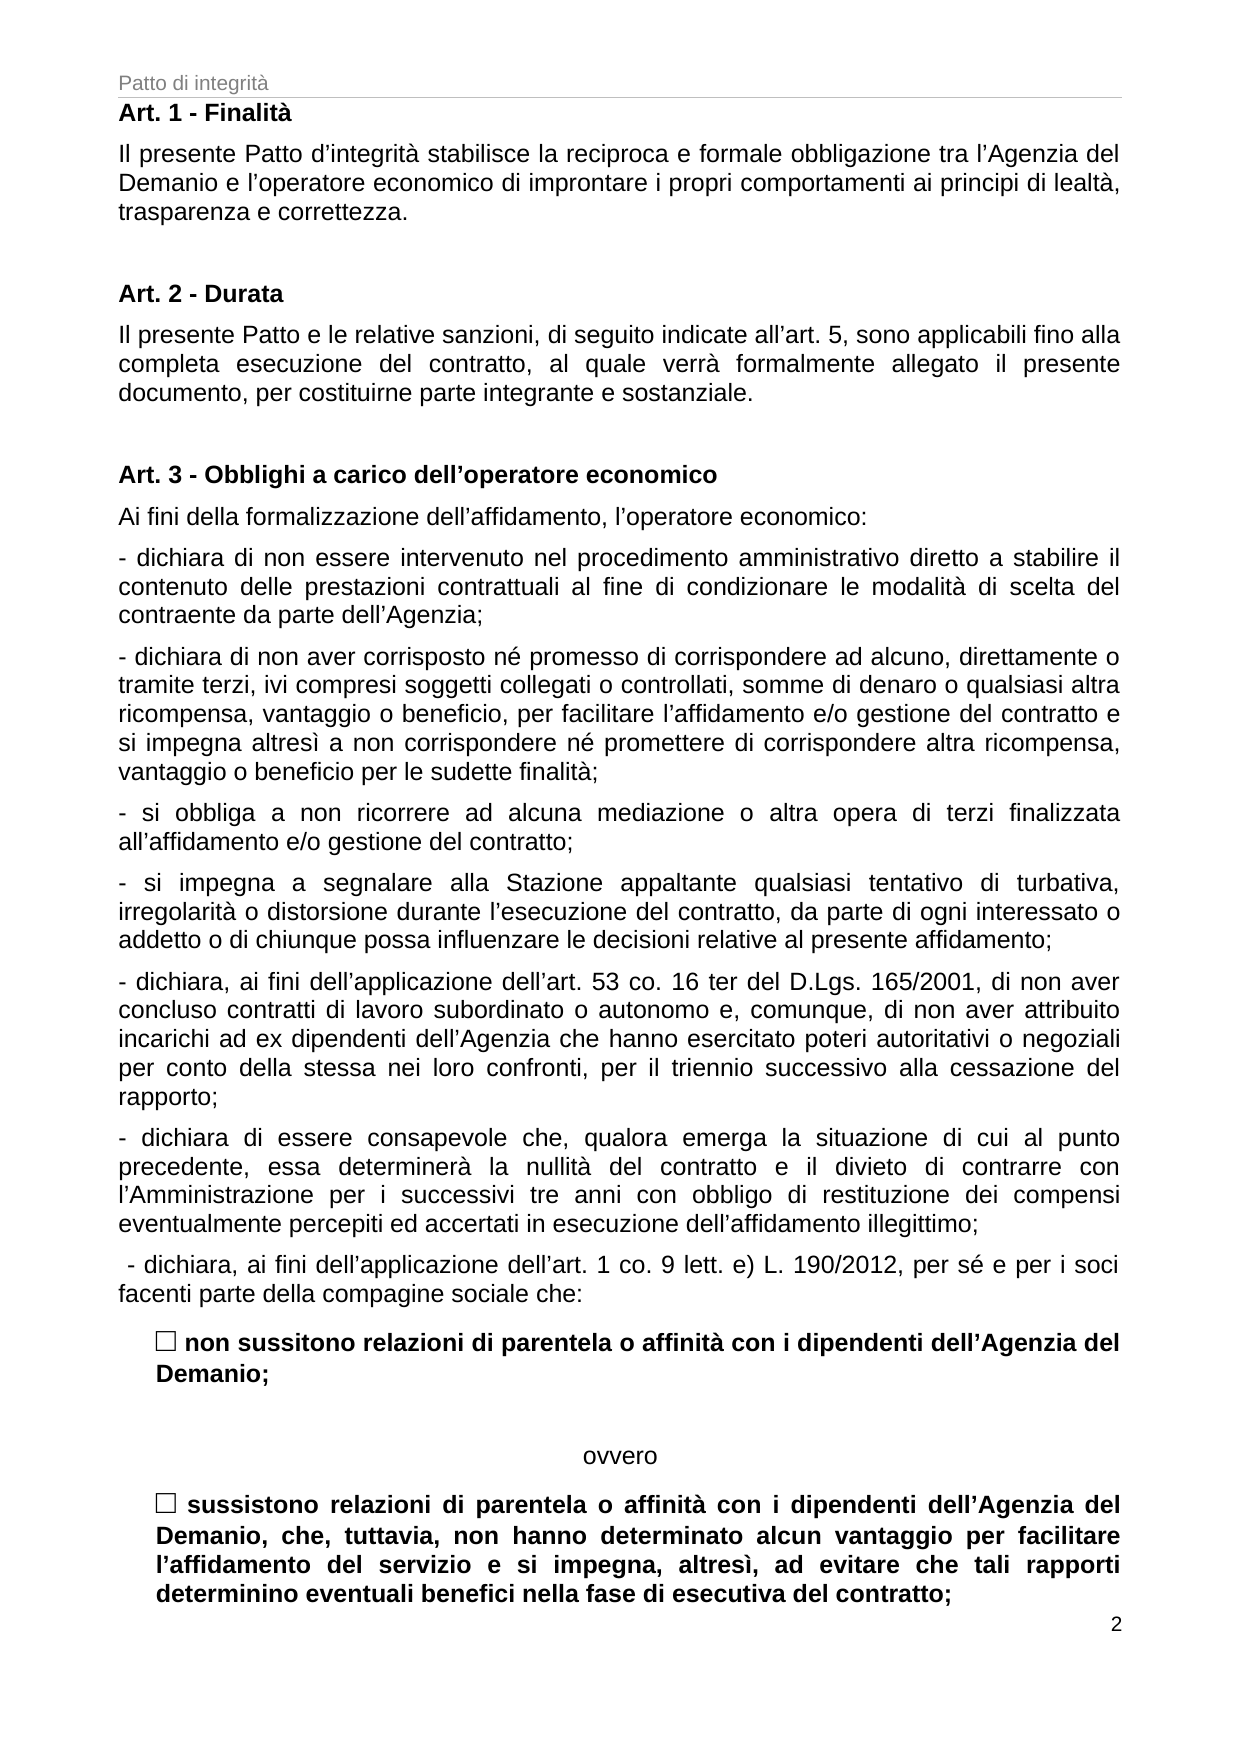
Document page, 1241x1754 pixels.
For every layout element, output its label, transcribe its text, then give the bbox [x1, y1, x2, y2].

text Ai fini della formalizzazione dell’affidamento, l’operatore economico: [118, 502, 1122, 530]
text - dichiara, ai fini dell’applicazione dell’art. 1 co. 9 lett. e) L. 190/2012, per sé e per i soci facenti parte della compagine sociale che: [118, 1250, 1122, 1308]
text - si impegna a segnalare alla Stazione appaltante qualsiasi tentativo di turbativa, irregolarità o distorsione durante l’esecuzione del contratto, da parte di ogni interessato o addetto o di chiunque possa influenzare le decisioni relative al presente affidamento; [118, 868, 1122, 954]
text Il presente Patto d’integrità stabilisce la reciproca e formale obbligazione tra l’Agenzia del Demanio e l’operatore economico di improntare i propri comportamenti ai principi di lealtà, trasparenza e correttezza. [118, 139, 1122, 225]
text - dichiara di non aver corrisposto né promesso di corrispondere ad alcuno, direttamente o tramite terzi, ivi compresi soggetti collegati o controllati, somme di denaro o qualsiasi altra ricompensa, vantaggio o beneficio, per facilitare l’affidamento e/o gestione del contratto e si impegna altresì a non corrispondere né promettere di corrispondere altra ricompensa, vantaggio o beneficio per le sudette finalità; [118, 642, 1122, 785]
text - si obbliga a non ricorrere ad alcuna mediazione o altra opera di terzi finalizzata all’affidamento e/o gestione del contratto; [118, 798, 1122, 855]
text □ sussistono relazioni di parentela o affinità con i dipendenti dell’Agenzia del Demanio, che, tuttavia, non hanno determinato alcun vantaggio per facilitare l’affidamento del servizio e si impegna, altresì, ad evitare che tali rapporti determinino eventuali benefici nella fase di esecutiva del contratto; [156, 1483, 1122, 1607]
text □ non sussitono relazioni di parentela o affinità con i dipendenti dell’Agenzia del Demanio; [156, 1320, 1122, 1388]
text ovvero [118, 1441, 1122, 1470]
text Art. 3 - Obblighi a carico dell’operatore economico [118, 460, 1122, 489]
text - dichiara di essere consapevole che, qualora emerga la situazione di cui al punto precedente, essa determinerà la nullità del contratto e il divieto di contrarre con l’Amministrazione per i successivi tre anni con obbligo di restituzione dei compensi eventualmente percepiti ed accertati in esecuzione dell’affidamento illegittimo; [118, 1123, 1122, 1238]
text Il presente Patto e le relative sanzioni, di seguito indicate all’art. 5, sono applicabili fino alla completa esecuzione del contratto, al quale verrà formalmente allegato il presente documento, per costituirne parte integrante e sostanziale. [118, 320, 1122, 407]
text - dichiara, ai fini dell’applicazione dell’art. 53 co. 16 ter del D.Lgs. 165/2001, di non aver concluso contratti di lavoro subordinato o autonomo e, comunque, di non aver attribuito incarichi ad ex dipendenti dell’Agenzia che hanno esercitato poteri autoritativi o negoziali per conto della stessa nei loro confronti, per il triennio successivo alla cessazione del rapporto; [118, 967, 1122, 1110]
text Art. 2 - Durata [118, 279, 1122, 308]
text Art. 1 - Finalità [118, 98, 1122, 127]
text - dichiara di non essere intervenuto nel procedimento amministrativo diretto a stabilire il contenuto delle prestazioni contrattuali al fine di condizionare le modalità di scelta del contraente da parte dell’Agenzia; [118, 543, 1122, 629]
